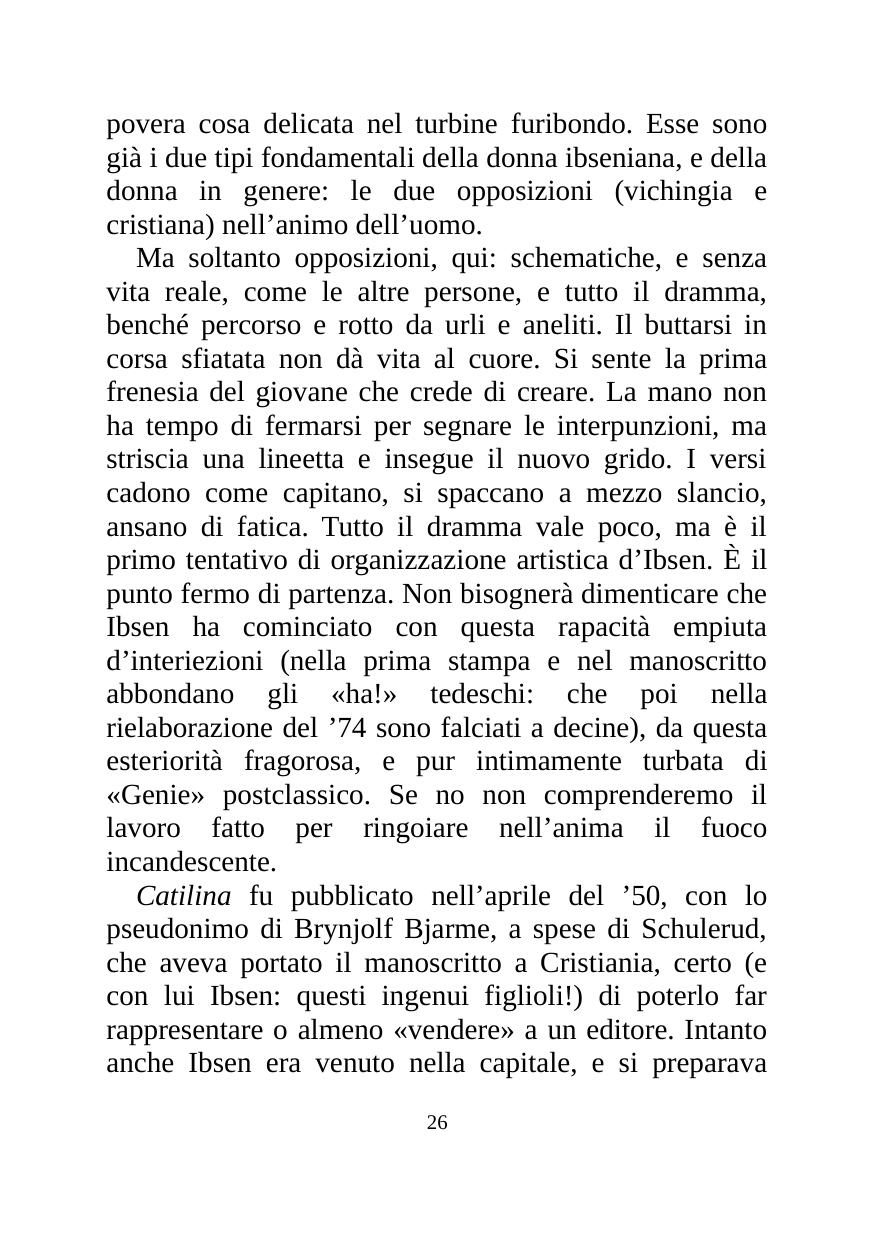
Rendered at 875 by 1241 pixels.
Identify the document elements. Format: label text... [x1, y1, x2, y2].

text Catilina fu pubblicato nell’aprile del ’50, con lo pseudonimo di Brynjolf Bjarme, a spese di Schulerud, che aveva portato il manoscritto a Cristiania, certo (e con lui Ibsen: questi ingenui figlioli!) di poterlo far rappresentare o almeno «vendere» a un editore. Intanto anche Ibsen era venuto nella capitale, e si preparava [106, 878, 768, 1079]
text povera cosa delicata nel turbine furibondo. Esse sono già i due tipi fondamentali della donna ibseniana, e della donna in genere: le due opposizioni (vichingia e cristiana) nell’animo dell’uomo. [106, 106, 768, 240]
text Ma soltanto opposizioni, qui: schematiche, e senza vita reale, come le altre persone, e tutto il dramma, benché percorso e rotto da urli e aneliti. Il buttarsi in corsa sfiatata non dà vita al cuore. Si sente la prima frenesia del giovane che crede di creare. La mano non ha tempo di fermarsi per segnare le interpunzioni, ma striscia una lineetta e insegue il nuovo grido. I versi cadono come capitano, si spaccano a mezzo slancio, ansano di fatica. Tutto il dramma vale poco, ma è il primo tentativo di organizzazione artistica d’Ibsen. È il punto fermo di partenza. Non bisognerà dimenticare che Ibsen ha cominciato con questa rapacità empiuta d’interiezioni (nella prima stampa e nel manoscritto abbondano gli «ha!» tedeschi: che poi nella rielaborazione del ’74 sono falciati a decine), da questa esteriorità fragorosa, e pur intimamente turbata di «Genie» postclassico. Se no non comprenderemo il lavoro fatto per ringoiare nell’anima il fuoco incandescente. [106, 240, 768, 878]
